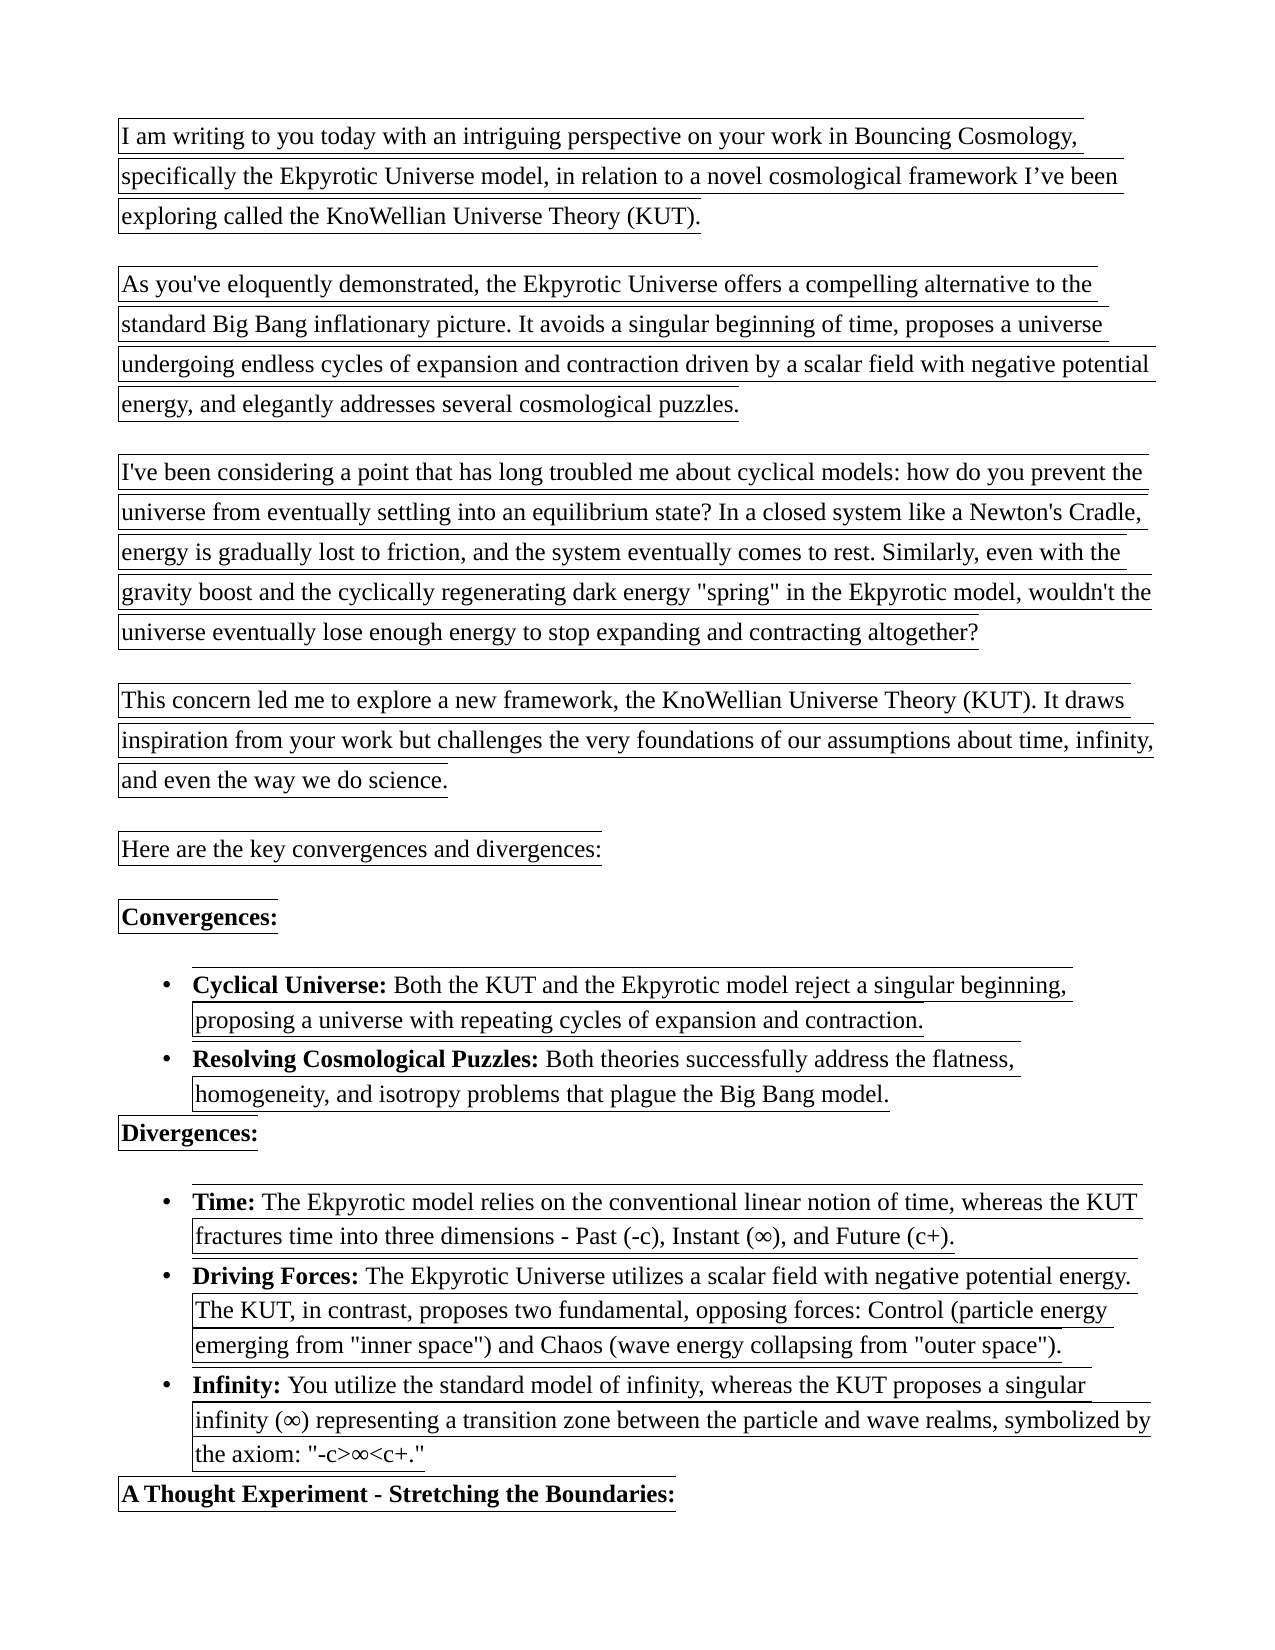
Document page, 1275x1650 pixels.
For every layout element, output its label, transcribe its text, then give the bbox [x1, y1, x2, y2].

text Here are the key convergences and divergences: [119, 831, 1157, 865]
list Resolving Cosmological Puzzles: Both theories successfully address the flatness, homogeneity, and isotropy problems that plague the Big Bang model. [162, 1041, 1157, 1111]
text I've been considering a point that has long troubled me about cyclical models: how do you prevent the universe from eventually settling into an equilibrium state? In a closed system like a Newton's Cradle, energy is gradually lost to friction, and the system eventually comes to rest. Similarly, even with the gravity boost and the cyclically regenerating dark energy "spring" in the Ekpyrotic model, wouldn't the universe eventually lose enough energy to stop expanding and contracting altogether? [118, 454, 1157, 649]
list Cyclical Universe: Both the KUT and the Ekpyrotic model reject a singular beginning, proposing a universe with repeating cycles of expansion and contraction. [162, 967, 1157, 1036]
list Infinity: You utilize the standard model of infinity, whereas the KUT proposes a singular infinity (∞) representing a transition zone between the particle and wave realms, symbolized by the axiom: "-c>∞<c+." [162, 1367, 1157, 1471]
text I am writing to you today with an intriguing perspective on your work in Bouncing Cosmology, specifically the Ekpyrotic Universe model, in relation to a novel cosmological framework I’ve been exploring called the KnoWellian Universe Theory (KUT). [118, 118, 1157, 233]
list Time: The Ekpyrotic model relies on the conventional linear notion of time, whereas the KUT fractures time into three dimensions - Past (-c), Instant (∞), and Future (c+). [162, 1183, 1157, 1253]
text As you've eloquently demonstrated, the Ekpyrotic Universe offers a compelling alternative to the standard Big Bang inflationary picture. It avoids a singular beginning of time, proposes a universe undergoing endless cycles of expansion and contraction driven by a scalar field with negative potential energy, and elegantly addresses several cosmological puzzles. [118, 266, 1157, 421]
text Convergences: [119, 899, 1157, 933]
text This concern led me to explore a new framework, the KnoWellian Universe Theory (KUT). It draws inspiration from your work but challenges the very foundations of our assumptions about time, infinity, and even the way we do science. [118, 682, 1157, 797]
text A Thought Experiment - Stretching the Boundaries: [119, 1476, 1157, 1511]
text Divergences: [119, 1115, 1157, 1150]
list Driving Forces: The Ekpyrotic Universe utilizes a scalar field with negative potential energy. The KUT, in contrast, proposes two fundamental, opposing forces: Control (particle energy emerging from "inner space") and Chaos (wave energy collapsing from "outer space"). [162, 1258, 1157, 1362]
